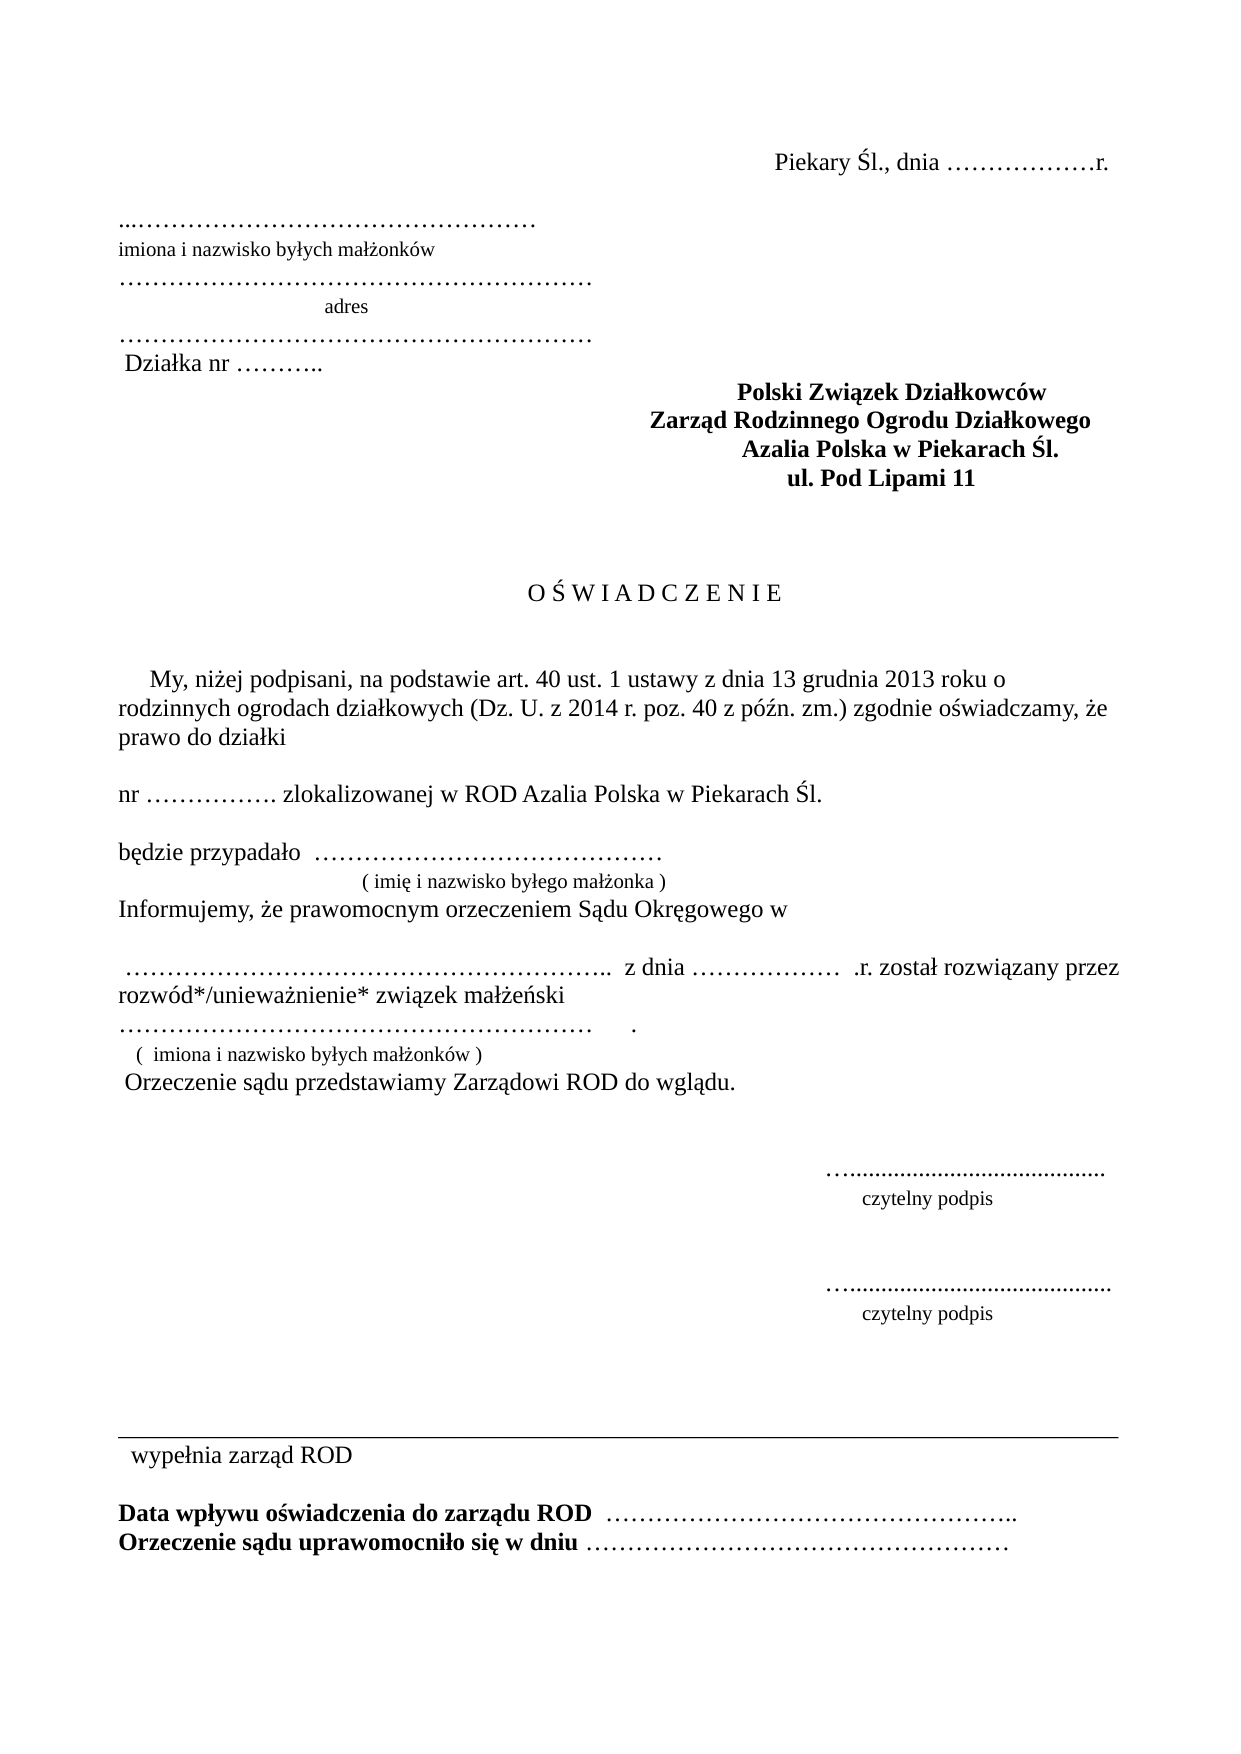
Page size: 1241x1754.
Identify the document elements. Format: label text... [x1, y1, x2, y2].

text O Ś W I A D C Z E N I E [118, 578, 1122, 607]
text Data wpływu oświadczenia do zarządu ROD ………………………………………….. Orzeczenie sądu uprawomocniło się w dniu …………………………………………… [118, 1498, 1122, 1556]
text ( imię i nazwisko byłego małżonka ) [118, 866, 1122, 894]
text adres ………………………………………………… [118, 291, 1122, 348]
text rozwód*/unieważnienie* związek małżeński ………………………………………………… . [118, 981, 1122, 1038]
text czytelny podpis [118, 1297, 1122, 1326]
text My, niżej podpisani, na podstawie art. 40 ust. 1 ustawy z dnia 13 grudnia 2013 roku o rodzinnych ogrodach działkowych (Dz. U. z 2014 r. poz. 40 z późn. zm.) zgodnie oświadczamy, że prawo do działki [118, 664, 1122, 751]
text Informujemy, że prawomocnym orzeczeniem Sądu Okręgowego w [118, 894, 1122, 923]
text ( imiona i nazwisko byłych małżonków ) [118, 1038, 1122, 1067]
text Piekary Śl., dnia ………………r. [118, 147, 1122, 176]
text ………………………………………………… [118, 262, 1122, 291]
text ………………………………………………….. z dnia ……………… .r. został rozwiązany przez [118, 952, 1122, 981]
text …......................................... [118, 1153, 1122, 1182]
text ...………………………………………… imiona i nazwisko byłych małżonków [118, 204, 1122, 262]
text ul. Pod Lipami 11 [118, 463, 1122, 492]
text Działka nr ……….. [118, 348, 1122, 377]
text ….......................................... [118, 1268, 1122, 1297]
text ________________________________________________________________________________ [118, 1412, 1122, 1441]
text będzie przypadało …………………………………… [118, 837, 1122, 866]
text czytelny podpis [118, 1182, 1122, 1211]
text Zarząd Rodzinnego Ogrodu Działkowego [118, 406, 1122, 434]
text wypełnia zarząd ROD [118, 1441, 1122, 1469]
text Azalia Polska w Piekarach Śl. [118, 434, 1122, 463]
text Orzeczenie sądu przedstawiamy Zarządowi ROD do wglądu. [118, 1067, 1122, 1096]
text nr ……………. zlokalizowanej w ROD Azalia Polska w Piekarach Śl. [118, 779, 1122, 808]
text Polski Związek Działkowców [118, 377, 1122, 406]
